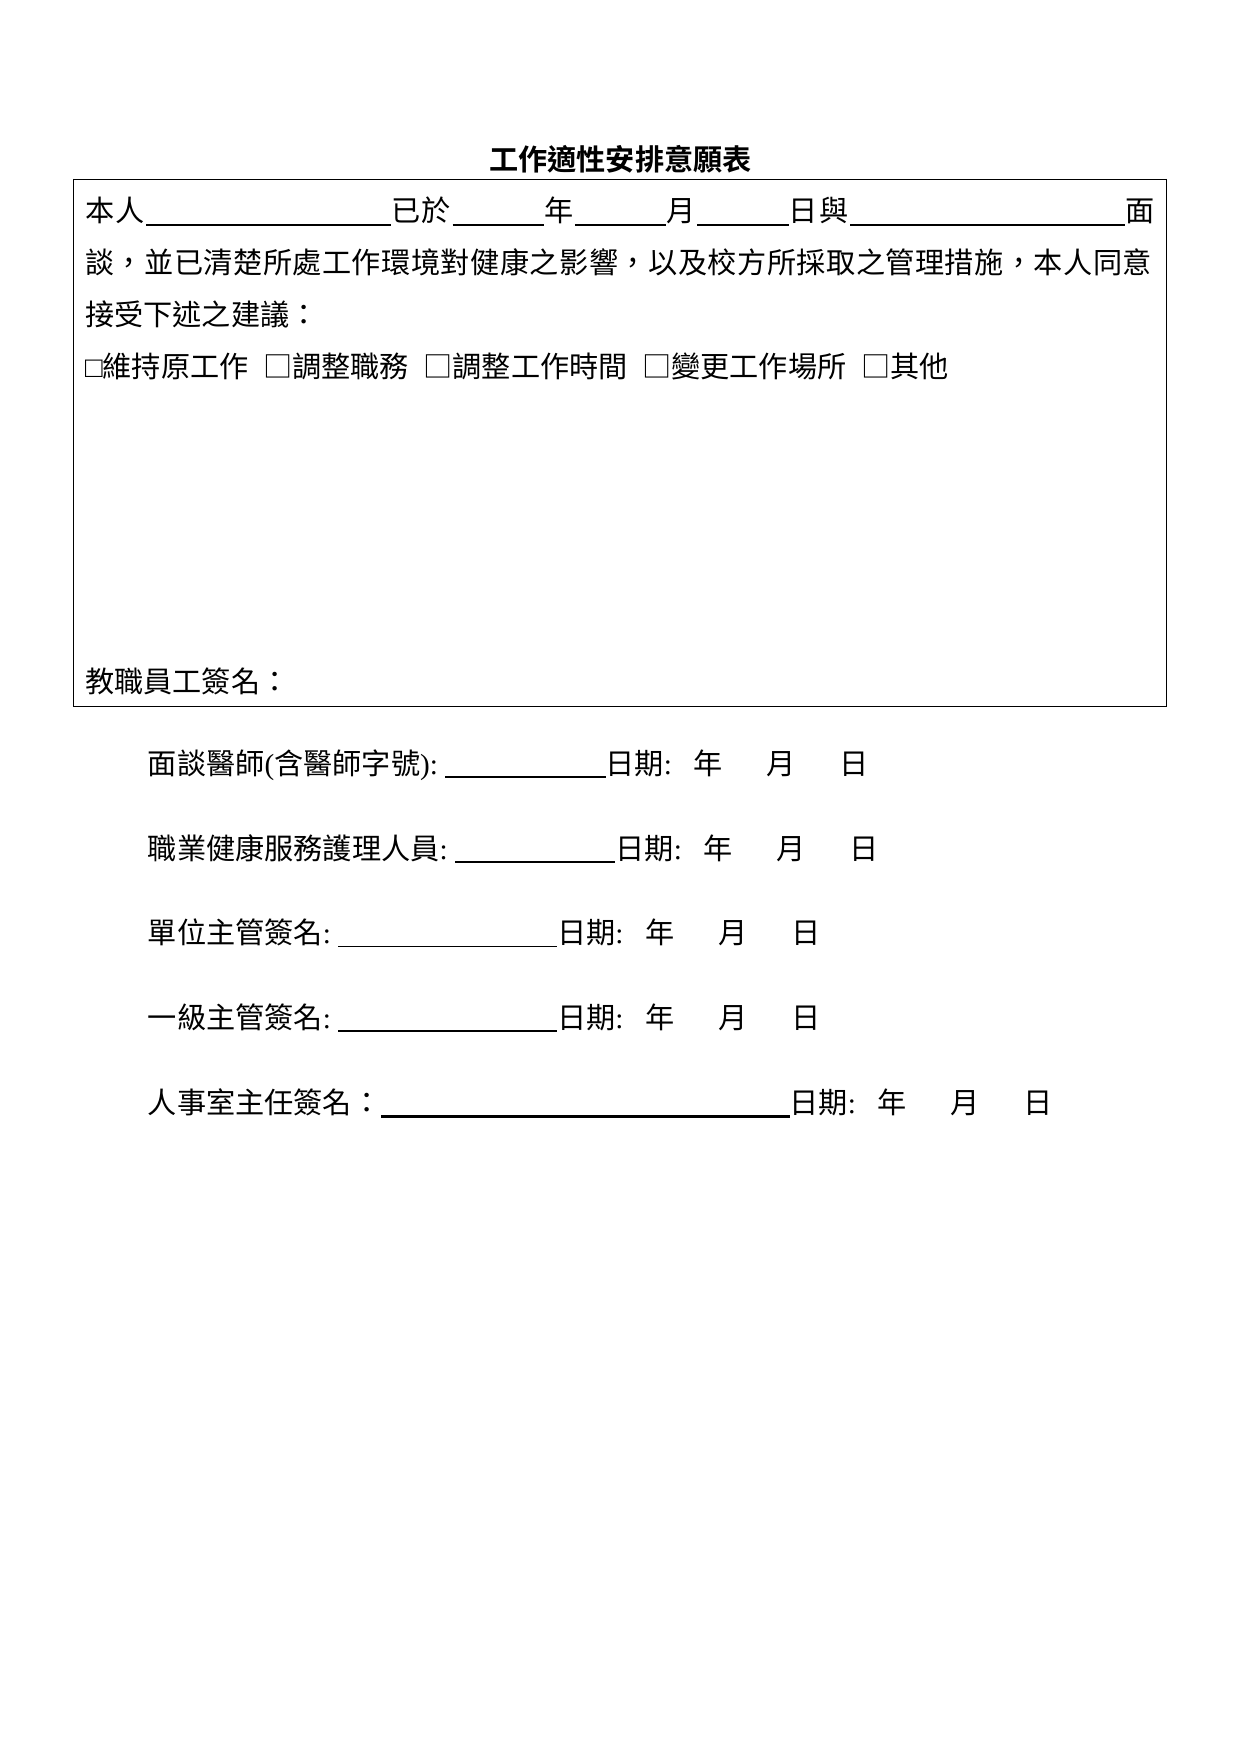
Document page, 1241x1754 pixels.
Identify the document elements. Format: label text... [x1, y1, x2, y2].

text 工作適性安排意願表 [148, 137, 1092, 179]
text 人事室主任簽名： 日期: 年 月 日 [148, 1079, 1092, 1121]
text 一級主管簽名: 日期: 年 月 日 [148, 994, 1092, 1037]
text 面談醫師(含醫師字號): 日期: 年 月 日 [148, 741, 1092, 783]
table_header 本人 已於 年 月 日與 面談，並已清楚所處工作環境對健康之影響，以及校方所採取之管理措施，本人同意接受下述之建議： □維持原工作 □調整職務 □調整工作時間 □變更工作場所 □其他 教職員工簽名： [74, 180, 1166, 706]
text 職業健康服務護理人員: 日期: 年 月 日 [148, 825, 1092, 868]
text 單位主管簽名: 日期: 年 月 日 [148, 910, 1092, 952]
